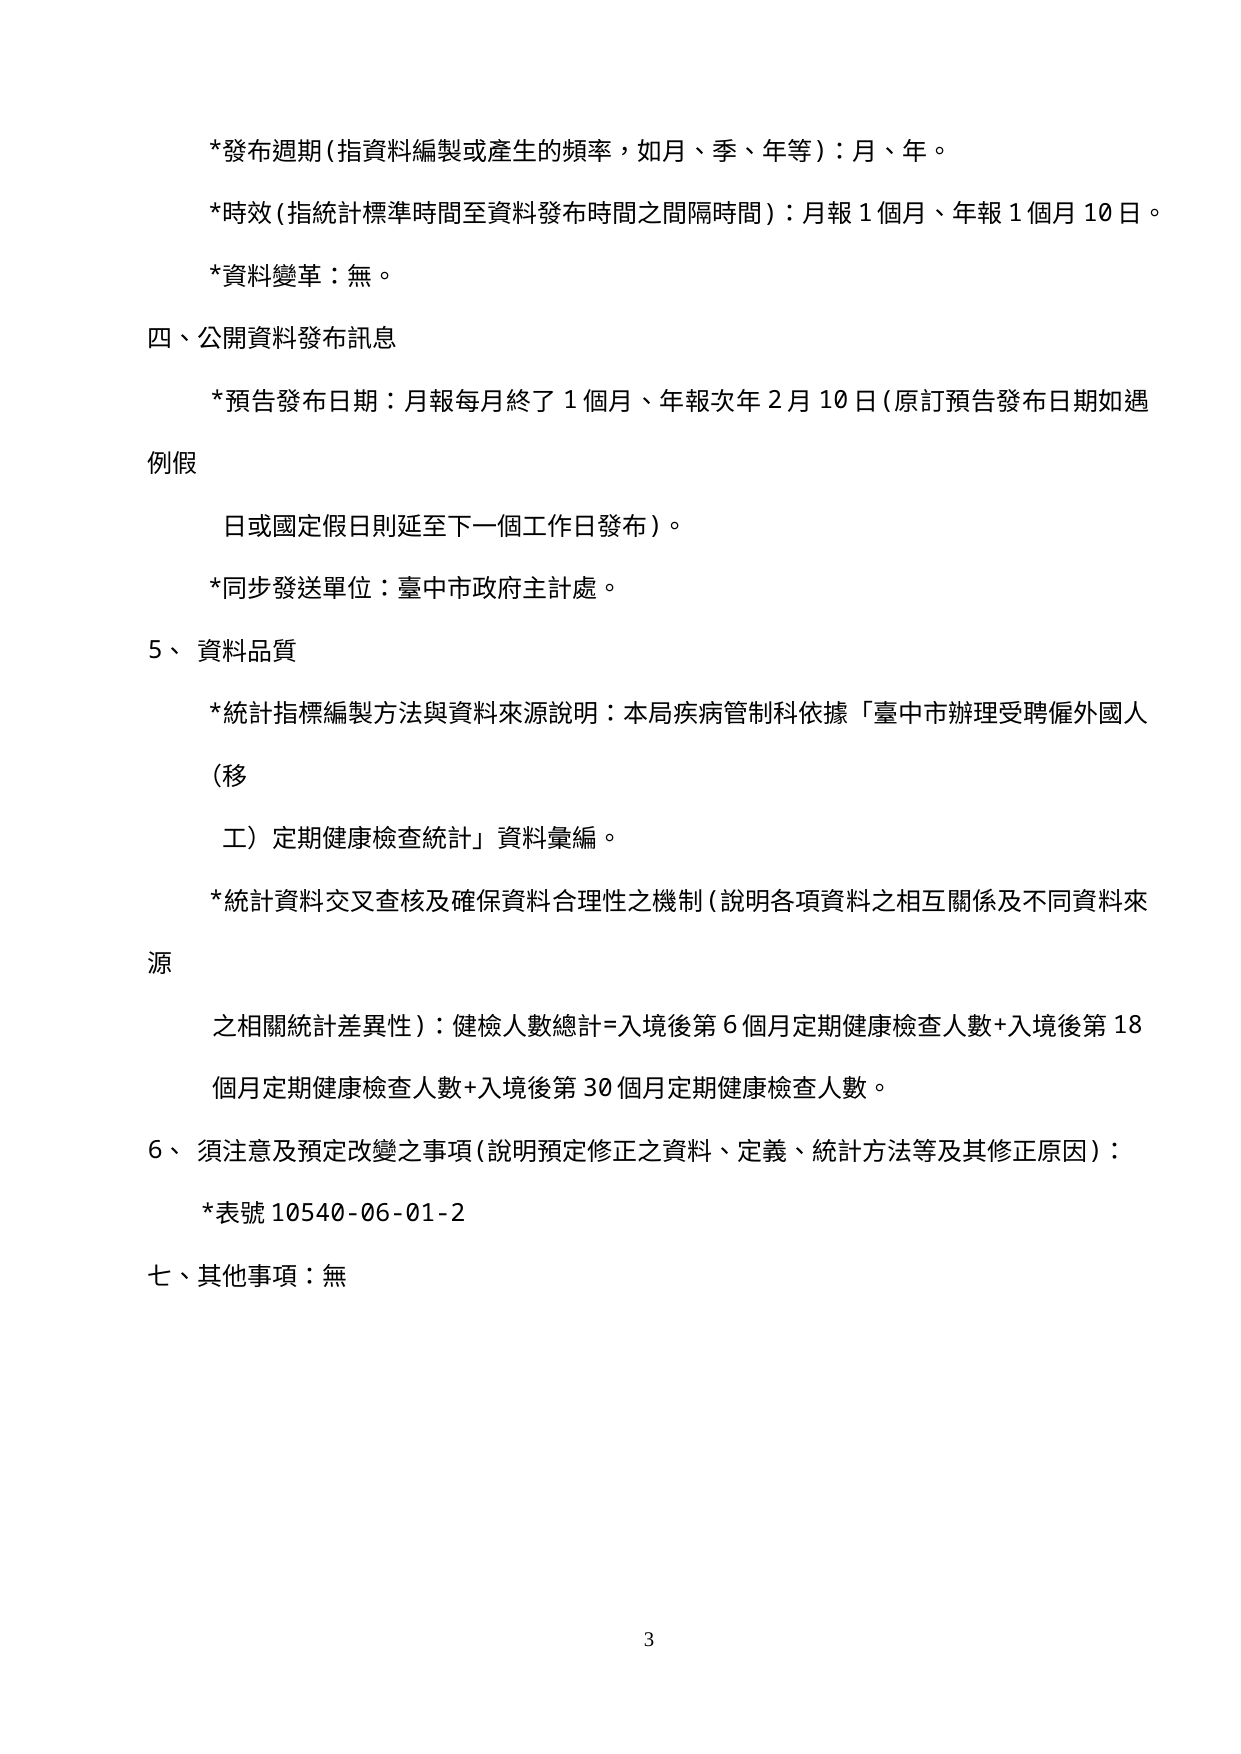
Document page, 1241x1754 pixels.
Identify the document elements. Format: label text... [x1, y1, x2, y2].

text *預告發布日期：月報每月終了1個月、年報次年2月10日(原訂預告發布日期如遇例假 [148, 358, 1150, 483]
text *時效(指統計標準時間至資料發布時間之間隔時間)：月報1個月、年報1個月10日。 [148, 170, 1150, 233]
list 須注意及預定改變之事項(說明預定修正之資料、定義、統計方法等及其修正原因)： [148, 1108, 1150, 1170]
text 四、公開資料發布訊息 [148, 295, 1150, 358]
text *表號10540-06-01-2 [148, 1170, 1150, 1233]
text 日或國定假日則延至下一個工作日發布)。 [148, 483, 1150, 545]
text 工）定期健康檢查統計」資料彙編。 [148, 795, 1150, 858]
text *統計指標編製方法與資料來源說明：本局疾病管制科依據「臺中市辦理受聘僱外國人（移 [148, 670, 1150, 795]
text *資料變革：無。 [148, 233, 1150, 295]
text 七、其他事項：無 [148, 1233, 1150, 1295]
text *發布週期(指資料編製或產生的頻率，如月、季、年等)：月、年。 [148, 108, 1150, 170]
text *同步發送單位：臺中市政府主計處。 [148, 545, 1150, 608]
list 資料品質 [148, 608, 1150, 670]
text 之相關統計差異性)：健檢人數總計=入境後第6個月定期健康檢查人數+入境後第18 [198, 983, 1150, 1045]
text *統計資料交叉查核及確保資料合理性之機制(說明各項資料之相互關係及不同資料來源 [148, 858, 1150, 983]
text 個月定期健康檢查人數+入境後第30個月定期健康檢查人數。 [198, 1045, 1150, 1108]
